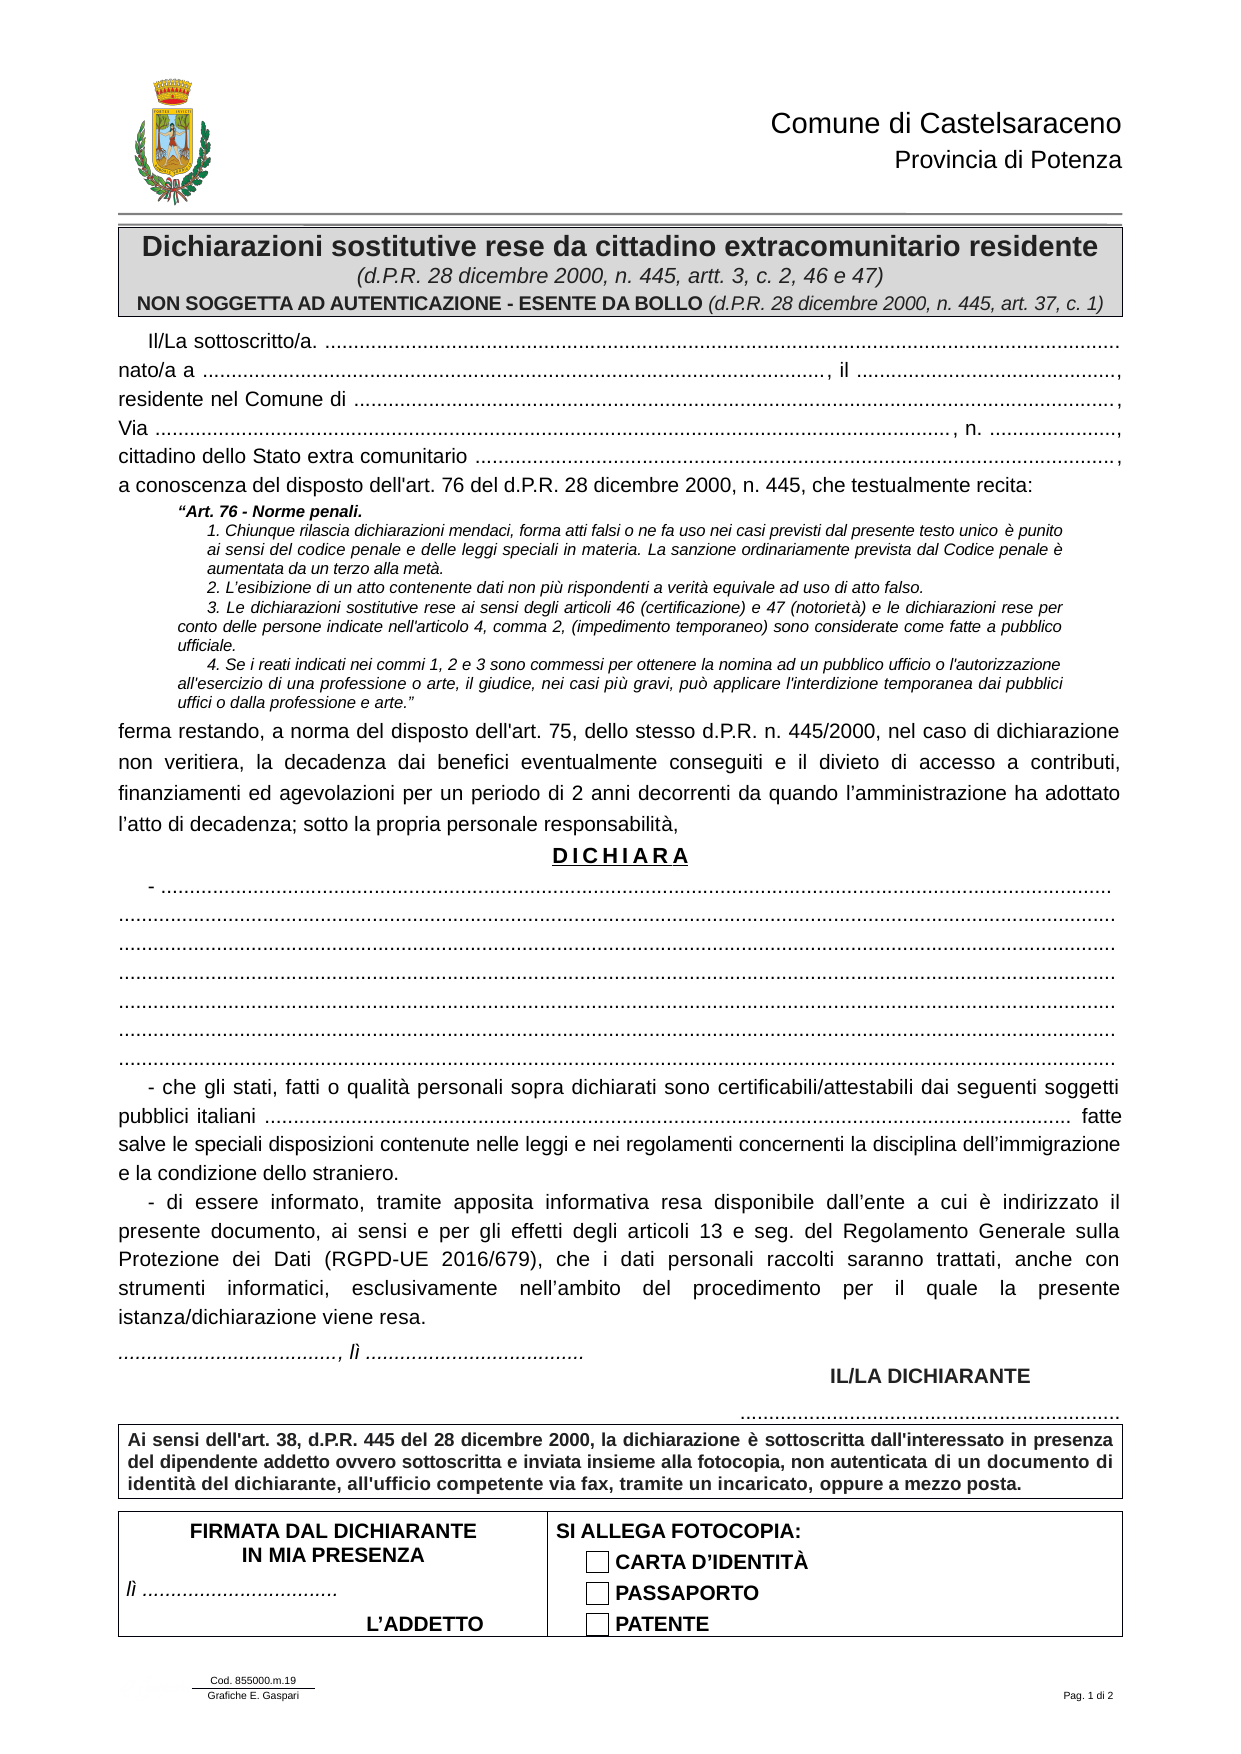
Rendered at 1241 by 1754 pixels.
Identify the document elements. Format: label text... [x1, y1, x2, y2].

text Il/La sottoscritto/a. .......................................................................................................................................... nato/a a ............................................................................................................, il ............................................., residente nel Comune di ...................................................................................................................................., Via .........................................................................................................................................., n. ......................, cittadino dello Stato extra comunitario ..............................................................................................................., a conoscenza del disposto dell'art. 76 del d.P.R. 28 dicembre 2000, n. 445, che testualmente recita: [118, 329, 1122, 497]
text 3. Le dichiarazioni sostitutive rese ai sensi degli articoli 46 (certificazione) e 47 (notorietà) e le dichiarazioni rese per conto delle persone indicate nell'articolo 4, comma 2, (impedimento temporaneo) sono considerate come fatte a pubblico ufficiale. [177, 597, 1063, 655]
table_header Ai sensi dell'art. 38, d.P.R. 445 del 28 dicembre 2000, la dichiarazione è sottoscritta dall'interessato in presenza del dipendente addetto ovvero sottoscritta e inviata insieme alla fotocopia, non autenticata di un documento di identità del dichiarante, all'ufficio competente via fax, tramite un incaricato, oppure a mezzo posta. [119, 1425, 1122, 1498]
text ferma restando, a norma del disposto dell'art. 75, dello stesso d.P.R. n. 445/2000, nel caso di dichiarazione non veritiera, la decadenza dai benefici eventualmente conseguiti e il divieto di accesso a contributi, finanziamenti ed agevolazioni per un periodo di 2 anni decorrenti da quando l’amministrazione ha adottato l’atto di decadenza; sotto la propria personale responsabilità, [118, 719, 1122, 836]
text .................................................................. [738, 1400, 1122, 1424]
text - di essere informato, tramite apposita informativa resa disponibile dall’ente a cui è indirizzato il presente documento, ai sensi e per gli effetti degli articoli 13 e seg. del Regolamento Generale sulla Protezione dei Dati (RGPD-UE 2016/679), che i dati personali raccolti saranno trattati, anche con strumenti informatici, esclusivamente nell’ambito del procedimento per il quale la presente istanza/dichiarazione viene resa. [118, 1190, 1122, 1329]
text ............................................................................................................................................................................. [118, 988, 1122, 1012]
text 2. L’esibizione di un atto contenente dati non più rispondenti a verità equivale ad uso di atto falso. [177, 578, 1063, 597]
text ............................................................................................................................................................................. [118, 1017, 1122, 1041]
text - ..................................................................................................................................................................... [118, 873, 1122, 897]
text Provincia di Potenza [224, 145, 1122, 174]
text - che gli stati, fatti o qualità personali sopra dichiarati sono certificabili/attestabili dai seguenti soggetti pubblici italiani ............................................................................................................................................ fatte salve le speciali disposizioni contenute nelle leggi e nei regolamenti concernenti la disciplina dell’immigrazione e la condizione dello straniero. [118, 1075, 1122, 1185]
text “Art. 76 - Norme penali. [177, 502, 1063, 521]
text Comune di Castelsaraceno [224, 106, 1122, 140]
text 4. Se i reati indicati nei commi 1, 2 e 3 sono commessi per ottenere la nomina ad un pubblico ufficio o l'autorizzazione all'esercizio di una professione o arte, il giudice, nei casi più gravi, può applicare l'interdizione temporanea dai pubblici uffici o dalla professione e arte.” [177, 655, 1063, 712]
text ............................................................................................................................................................................. [118, 931, 1122, 955]
table_header SI ALLEGA FOTOCOPIA: CARTA D’IDENTITÀ PASSAPORTO PATENTE [548, 1512, 1122, 1636]
text ......................................, lì ...................................... [118, 1340, 1122, 1364]
table_header FIRMATA DAL DICHIARANTE IN MIA PRESENZA lì .................................. L’ADDETTO [119, 1512, 547, 1636]
text IL/LA DICHIARANTE [738, 1364, 1122, 1388]
picture [122, 76, 224, 207]
text 1. Chiunque rilascia dichiarazioni mendaci, forma atti falsi o ne fa uso nei casi previsti dal presente testo unico è punito ai sensi del codice penale e delle leggi speciali in materia. La sanzione ordinariamente prevista dal Codice penale è aumentata da un terzo alla metà. [207, 521, 1063, 578]
table_header Dichiarazioni sostitutive rese da cittadino extracomunitario residente (d.P.R. 28 dicembre 2000, n. 445, artt. 3, c. 2, 46 e 47) NON SOGGETTA AD AUTENTICAZIONE - ESENTE DA BOLLO (d.P.R. 28 dicembre 2000, n. 445, art. 37, c. 1) [119, 228, 1122, 316]
text DICHIARA [118, 843, 1122, 868]
text ............................................................................................................................................................................. [118, 902, 1122, 926]
text ............................................................................................................................................................................. [118, 1046, 1122, 1070]
text ............................................................................................................................................................................. [118, 960, 1122, 984]
